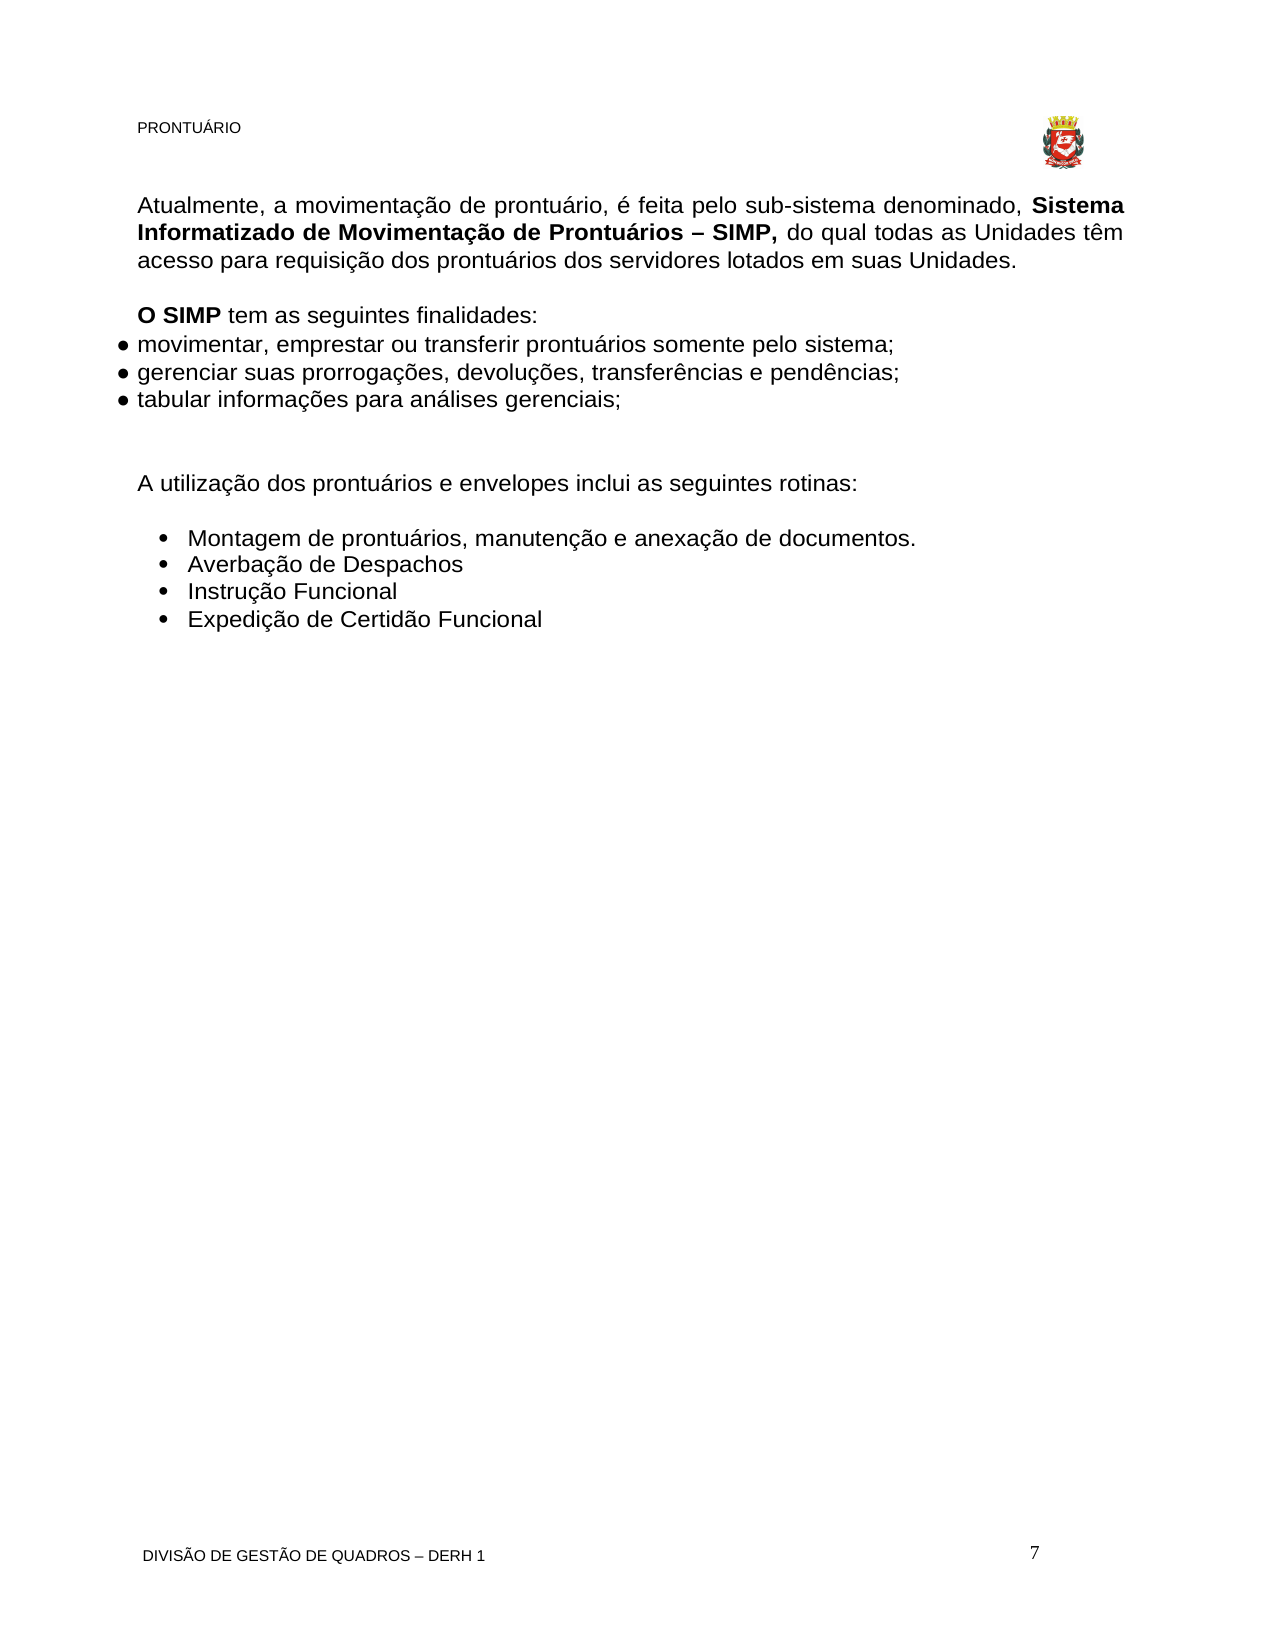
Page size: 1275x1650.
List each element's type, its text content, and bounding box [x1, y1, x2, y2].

text O SIMP tem as seguintes finalidades: [137, 302, 1139, 329]
list tabular informações para análises gerenciais; [116, 386, 1139, 413]
list Expedição de Certidão Funcional [159, 606, 1139, 632]
text A utilização dos prontuários e envelopes inclui as seguintes rotinas: [137, 470, 1139, 496]
list movimentar, emprestar ou transferir prontuários somente pelo sistema; [116, 331, 1139, 357]
list gerenciar suas prorrogações, devoluções, transferências e pendências; [116, 358, 1139, 385]
list Averbação de Despachos [159, 551, 1139, 578]
text Atualmente, a movimentação de prontuário, é feita pelo sub-sistema denominado, Sistema Informatizado de Movimentação de Prontuários – SIMP, do qual todas as Unidades têm acesso para requisição dos prontuários dos servidores lotados em suas Unidades. [137, 192, 1124, 273]
list Instrução Funcional [159, 578, 1139, 604]
list Montagem de prontuários, manutenção e anexação de documentos. [159, 525, 1139, 551]
